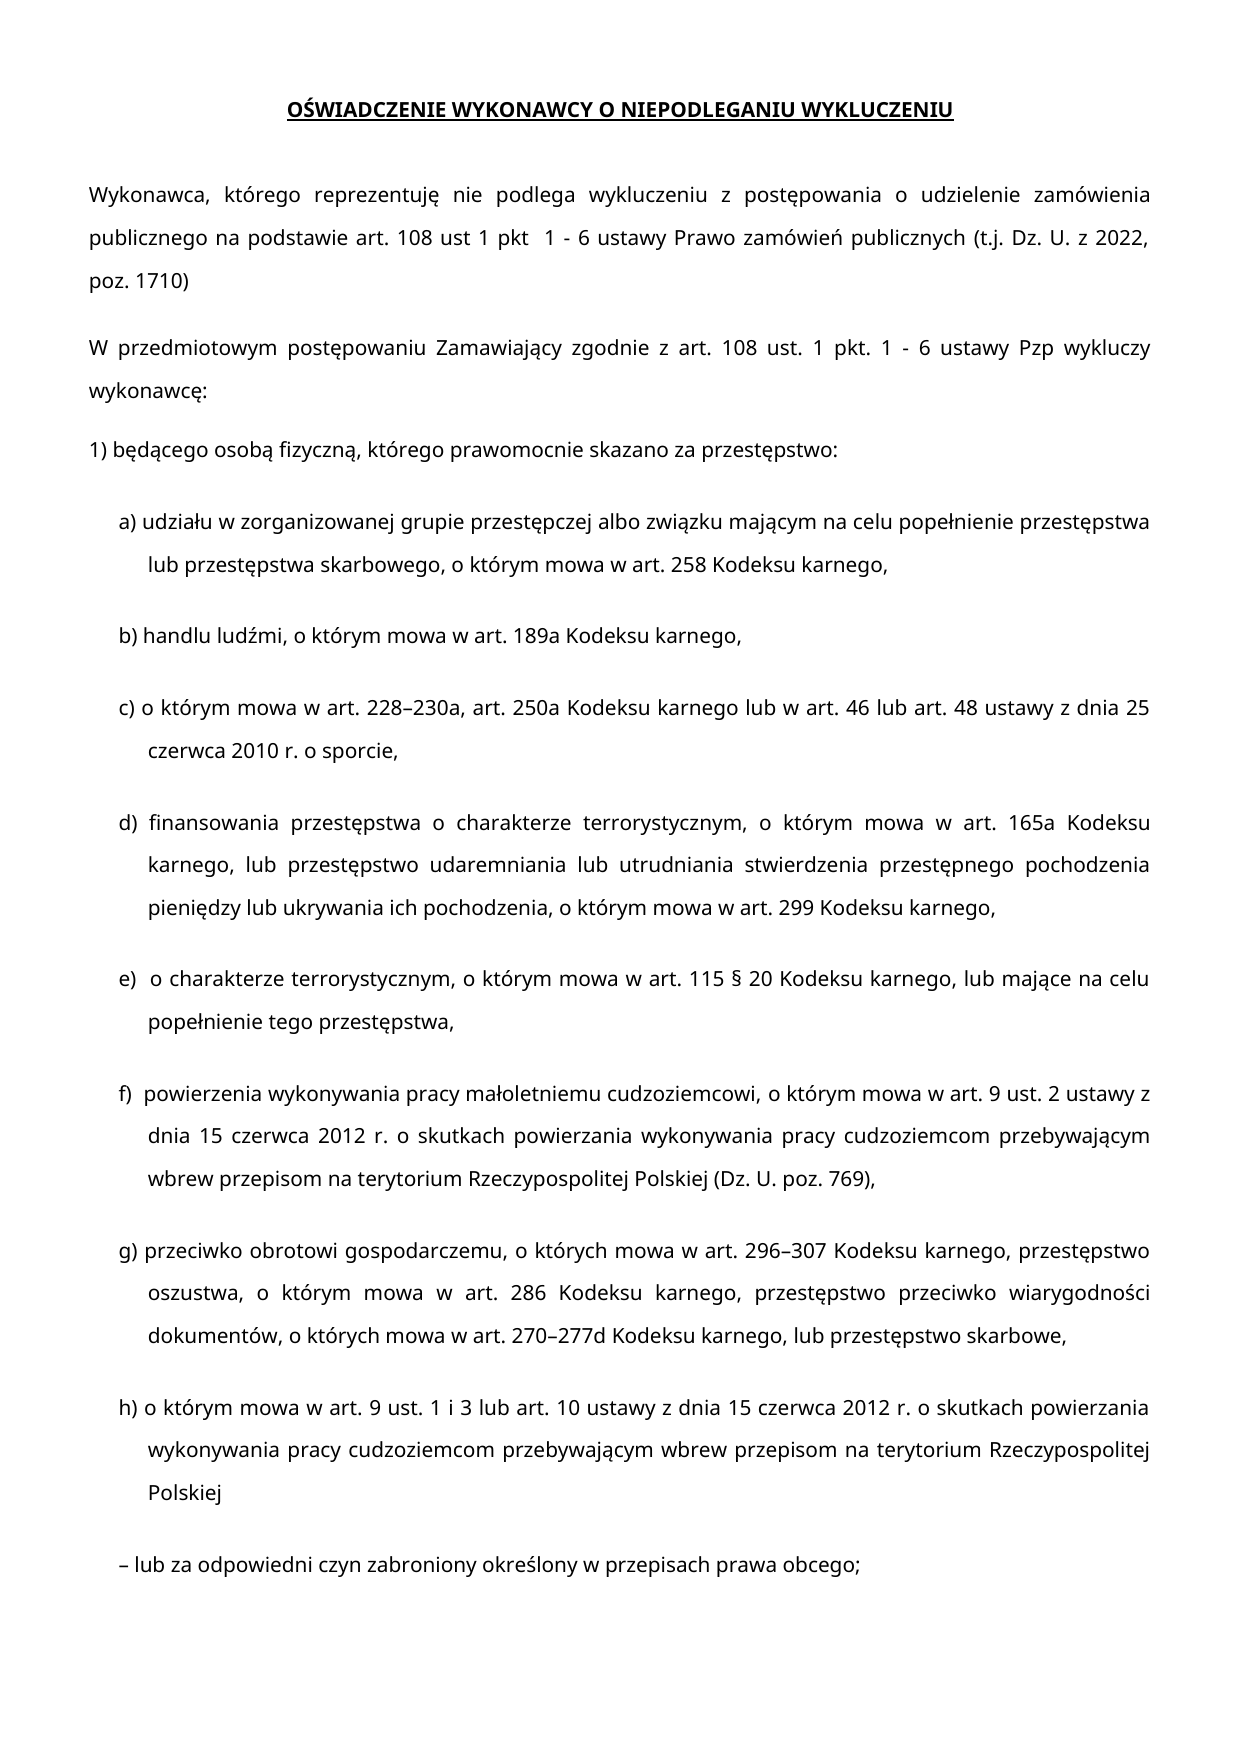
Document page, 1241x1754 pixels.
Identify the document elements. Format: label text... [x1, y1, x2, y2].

text a) udziału w zorganizowanej grupie przestępczej albo związku mającym na celu popełnienie przestępstwa lub przestępstwa skarbowego, o którym mowa w art. 258 Kodeksu karnego, [118, 507, 1152, 578]
text e) o charakterze terrorystycznym, o którym mowa w art. 115 § 20 Kodeksu karnego, lub mające na celu popełnienie tego przestępstwa, [118, 964, 1152, 1036]
text b) handlu ludźmi, o którym mowa w art. 189a Kodeksu karnego, [118, 621, 1152, 650]
text g) przeciwko obrotowi gospodarczemu, o których mowa w art. 296–307 Kodeksu karnego, przestępstwo oszustwa, o którym mowa w art. 286 Kodeksu karnego, przestępstwo przeciwko wiarygodności dokumentów, o których mowa w art. 270–277d Kodeksu karnego, lub przestępstwo skarbowe, [118, 1236, 1152, 1349]
text OŚWIADCZENIE WYKONAWCY O NIEPODLEGANIU WYKLUCZENIU [89, 95, 1152, 124]
text Wykonawca, którego reprezentuję nie podlega wykluczeniu z postępowania o udzielenie zamówienia publicznego na podstawie art. 108 ust 1 pkt 1 - 6 ustawy Prawo zamówień publicznych (t.j. Dz. U. z 2022, poz. 1710) [89, 181, 1152, 294]
text 1) będącego osobą fizyczną, którego prawomocnie skazano za przestępstwo: [89, 435, 1152, 464]
text – lub za odpowiedni czyn zabroniony określony w przepisach prawa obcego; [118, 1550, 1152, 1578]
text W przedmiotowym postępowaniu Zamawiający zgodnie z art. 108 ust. 1 pkt. 1 - 6 ustawy Pzp wykluczy wykonawcę: [89, 333, 1152, 404]
text f) powierzenia wykonywania pracy małoletniemu cudzoziemcowi, o którym mowa w art. 9 ust. 2 ustawy z dnia 15 czerwca 2012 r. o skutkach powierzania wykonywania pracy cudzoziemcom przebywającym wbrew przepisom na terytorium Rzeczypospolitej Polskiej (Dz. U. poz. 769), [118, 1079, 1152, 1193]
text c) o którym mowa w art. 228–230a, art. 250a Kodeksu karnego lub w art. 46 lub art. 48 ustawy z dnia 25 czerwca 2010 r. o sporcie, [118, 693, 1152, 764]
text h) o którym mowa w art. 9 ust. 1 i 3 lub art. 10 ustawy z dnia 15 czerwca 2012 r. o skutkach powierzania wykonywania pracy cudzoziemcom przebywającym wbrew przepisom na terytorium Rzeczypospolitej Polskiej [118, 1393, 1152, 1507]
text d) finansowania przestępstwa o charakterze terrorystycznym, o którym mowa w art. 165a Kodeksu karnego, lub przestępstwo udaremniania lub utrudniania stwierdzenia przestępnego pochodzenia pieniędzy lub ukrywania ich pochodzenia, o którym mowa w art. 299 Kodeksu karnego, [118, 808, 1152, 921]
